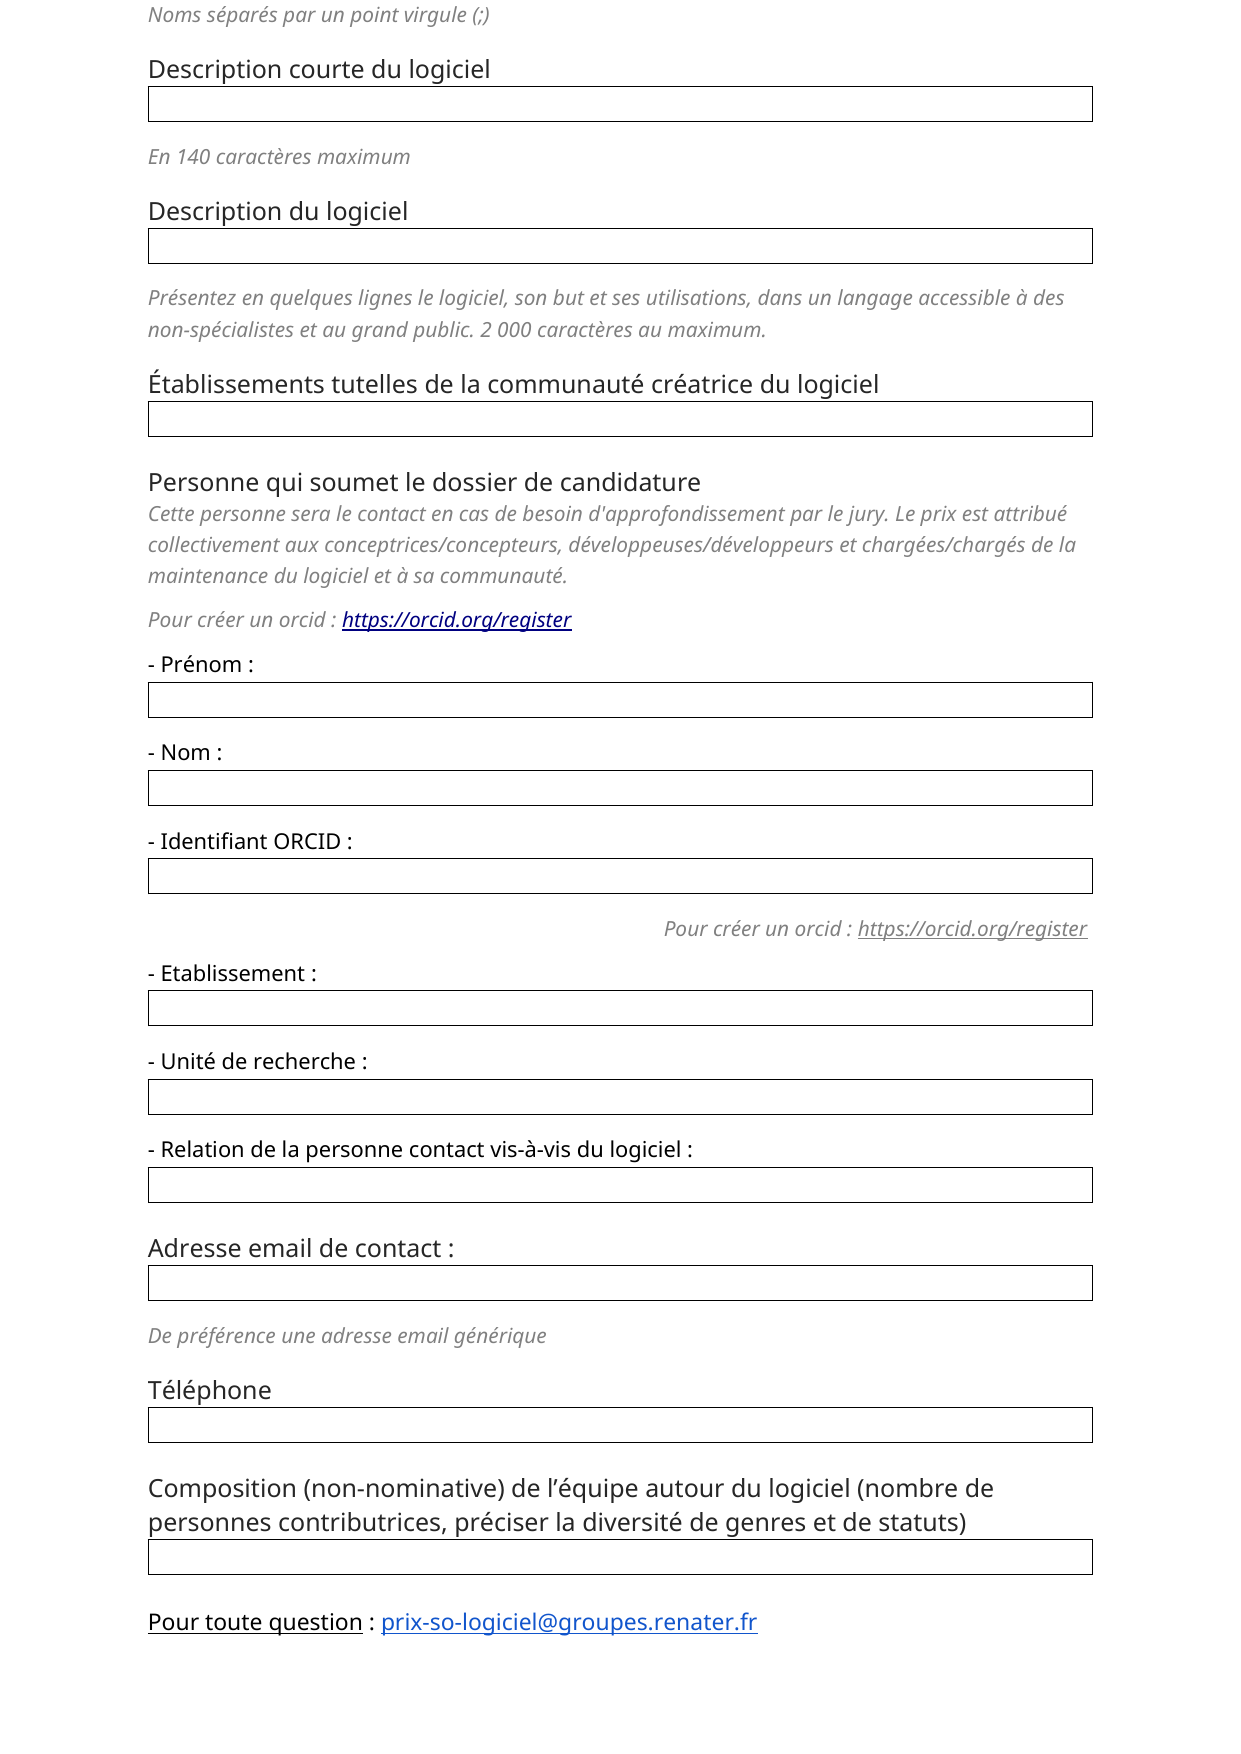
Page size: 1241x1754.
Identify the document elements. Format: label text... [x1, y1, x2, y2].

text Noms séparés par un point virgule (;) [148, 0, 1093, 28]
subtitle Description courte du logiciel [148, 52, 1093, 86]
subtitle Adresse email de contact : [148, 1231, 1093, 1265]
subtitle Composition (non-nominative) de l’équipe autour du logiciel (nombre de personnes contributrices, préciser la diversité de genres et de statuts) [148, 1471, 1093, 1539]
text - Prénom : [148, 649, 1093, 679]
text Cette personne sera le contact en cas de besoin d'approfondissement par le jury. Le prix est attribué collectivement aux conceptrices/concepteurs, développeuses/développeurs et chargées/chargés de la maintenance du logiciel et à sa communauté. [148, 499, 1093, 590]
text - Identifiant ORCID : [148, 826, 1093, 855]
text - Nom : [148, 737, 1093, 767]
subtitle Description du logiciel [148, 194, 1093, 228]
text Pour créer un orcid : https://orcid.org/register [148, 605, 1093, 634]
text Pour créer un orcid : https://orcid.org/register [148, 914, 1093, 942]
text - Unité de recherche : [148, 1046, 1093, 1076]
text De préférence une adresse email générique [148, 1321, 1093, 1349]
text Présentez en quelques lignes le logiciel, son but et ses utilisations, dans un langage accessible à des non-spécialistes et au grand public. 2 000 caractères au maximum. [148, 283, 1093, 343]
text - Etablissement : [148, 958, 1093, 987]
subtitle Établissements tutelles de la communauté créatrice du logiciel [148, 367, 1093, 401]
text - Relation de la personne contact vis-à-vis du logiciel : [148, 1134, 1093, 1164]
subtitle Personne qui soumet le dossier de candidature [148, 465, 1093, 499]
text En 140 caractères maximum [148, 142, 1093, 170]
subtitle Téléphone [148, 1373, 1093, 1407]
